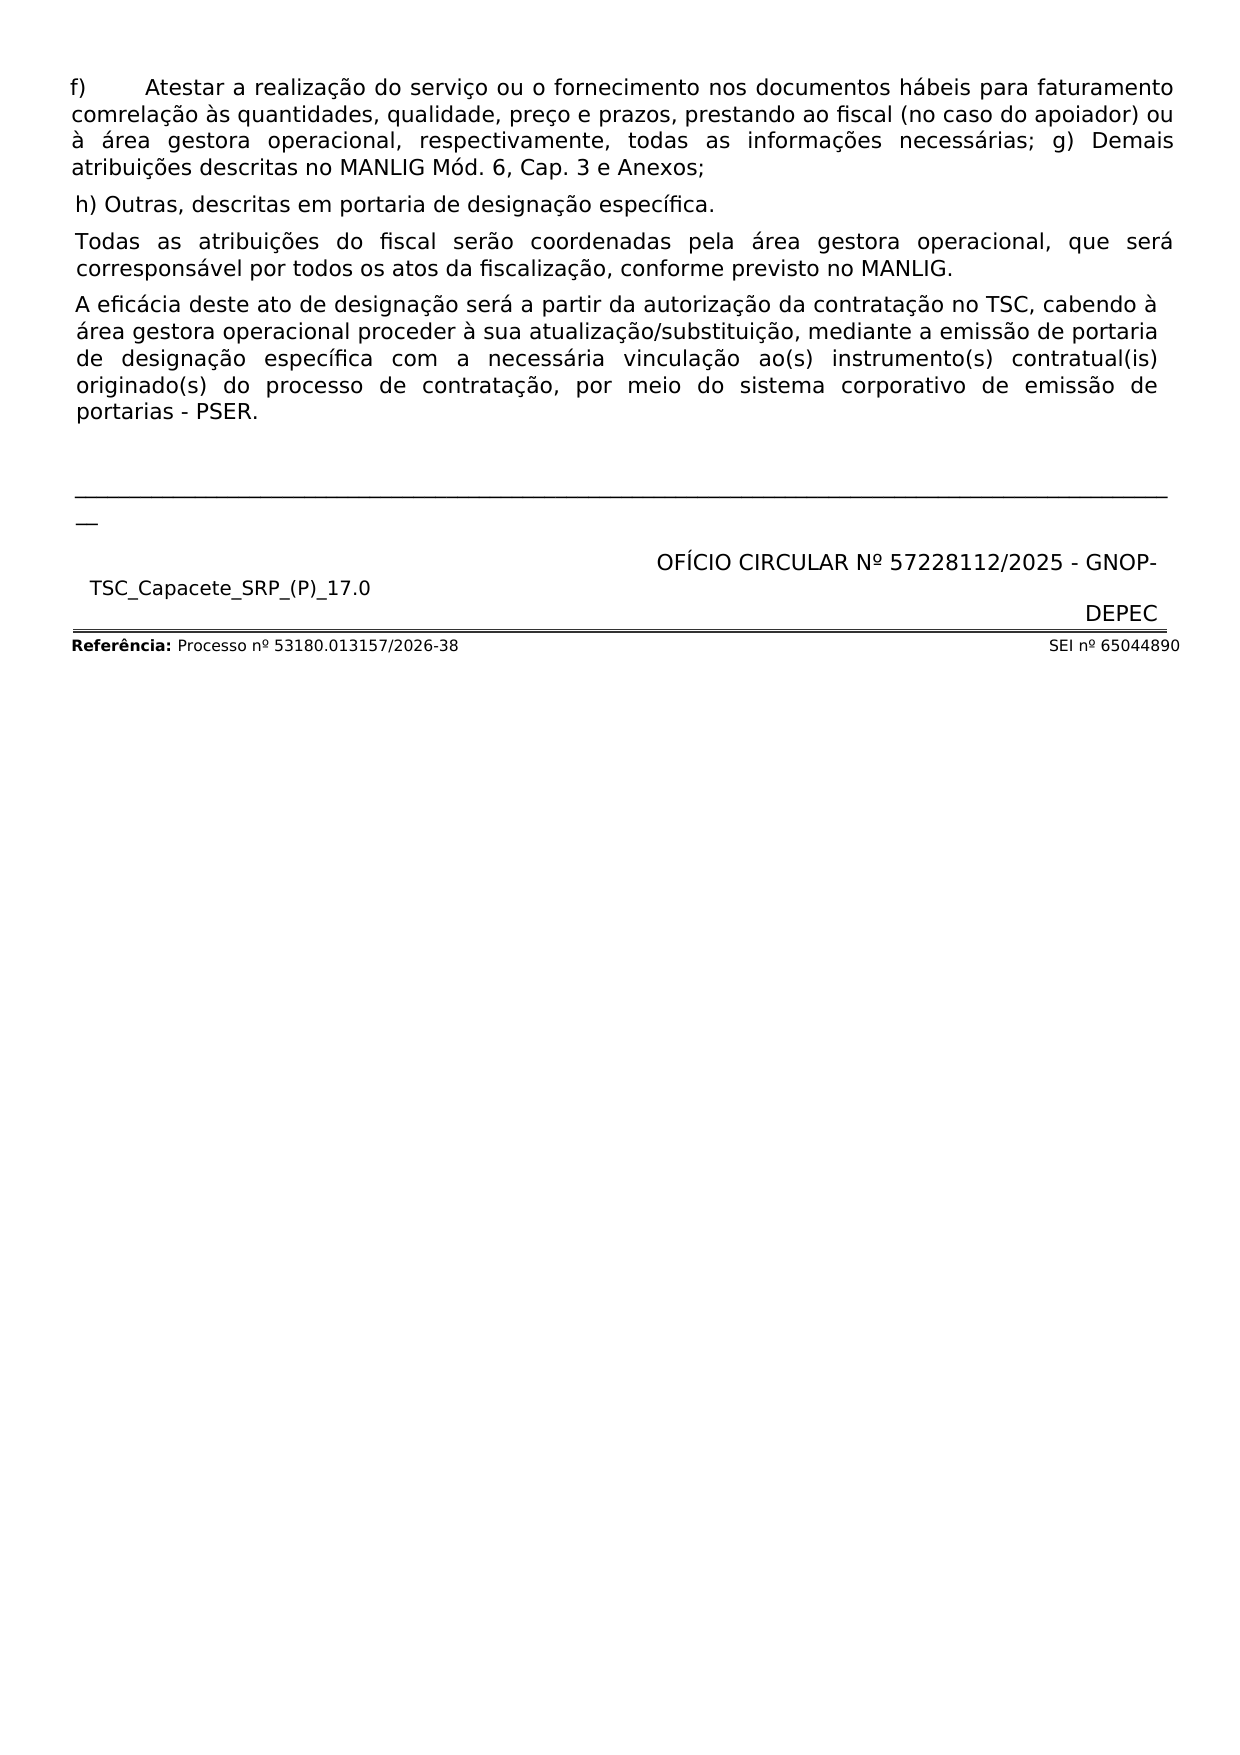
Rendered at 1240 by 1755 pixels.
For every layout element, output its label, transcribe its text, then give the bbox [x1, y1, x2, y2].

list Atestar a realização do serviço ou o fornecimento nos documentos hábeis para faturamento comrelação às quantidades, qualidade, preço e prazos, prestando ao fiscal (no caso do apoiador) ou à área gestora operacional, respectivamente, todas as informações necessárias; g) Demais atribuições descritas no MANLIG Mód. 6, Cap. 3 e Anexos; [70, 75, 1175, 181]
text Todas as atribuições do fiscal serão coordenadas pela área gestora operacional, que será corresponsável por todos os atos da fiscalização, conforme previsto no MANLIG. [75, 229, 1175, 281]
text OFÍCIO CIRCULAR Nº 57228112/2025 - GNOP- [71, 550, 1158, 575]
text DEPEC [71, 602, 1158, 627]
text A eficácia deste ato de designação será a partir da autorização da contratação no TSC, cabendo à área gestora operacional proceder à sua atualização/substituição, mediante a emissão de portaria de designação específica com a necessária vinculação ao(s) instrumento(s) contratual(is) originado(s) do processo de contratação, por meio do sistema corporativo de emissão de portarias - PSER. [75, 292, 1159, 425]
text ______________________________________________________________________________________________________ [75, 473, 1175, 526]
text TSC_Capacete_SRP_(P)_17.0 [89, 577, 1180, 600]
text h) Outras, descritas em portaria de designação específica. [75, 192, 1175, 218]
text Referência: Processo nº 53180.013157/2026-38 SEI nº 65044890 [71, 637, 1180, 655]
